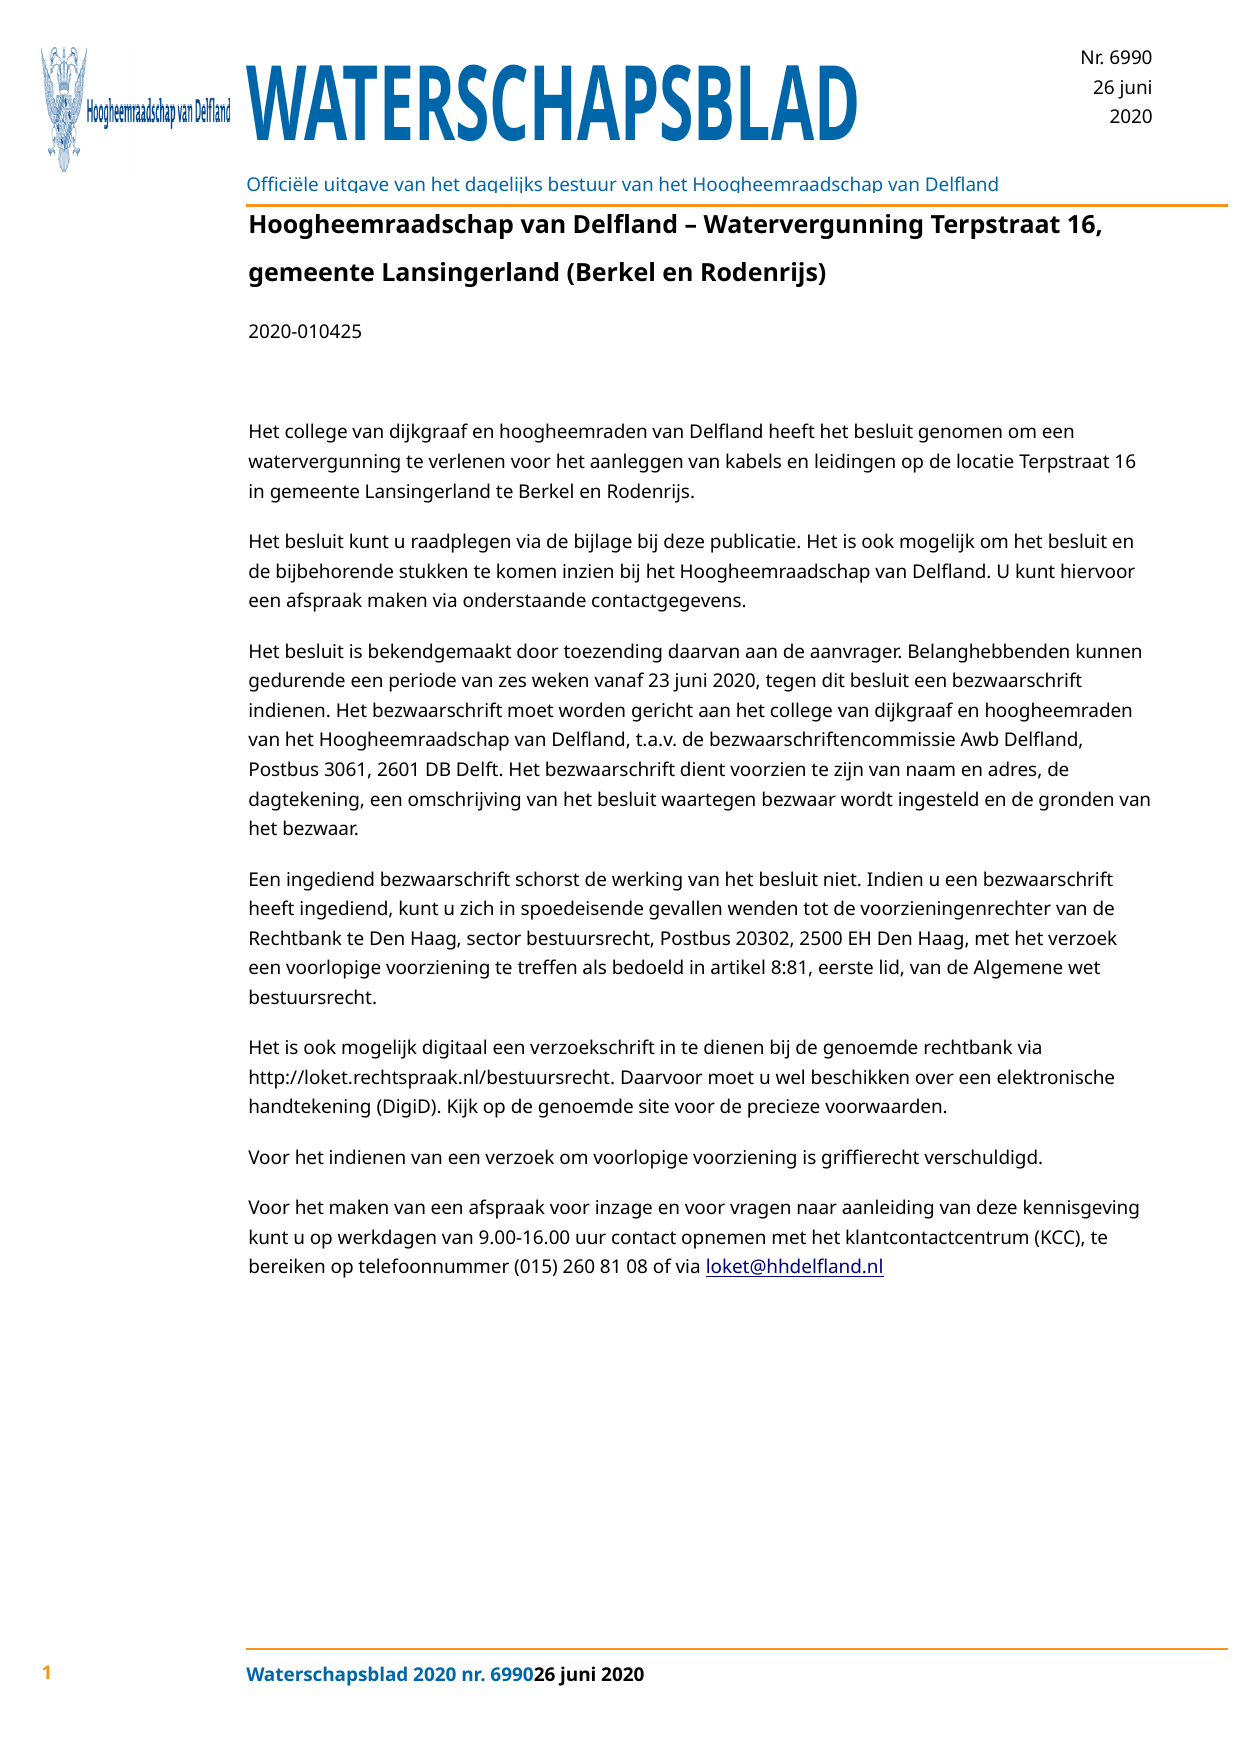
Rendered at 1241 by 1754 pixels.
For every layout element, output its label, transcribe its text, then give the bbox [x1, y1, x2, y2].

text Voor het maken van een afspraak voor inzage en voor vragen naar aanleiding van deze kennisgeving kunt u op werkdagen van 9.00-16.00 uur contact opnemen met het klantcontactcentrum (KCC), te bereiken op telefoonnummer (015) 260 81 08 of via loket@hhdelfland.nl [248, 1194, 1152, 1279]
text Hoogheemraadschap van Delfland – Watervergunning Terpstraat 16, gemeente Lansingerland (Berkel en Rodenrijs) [248, 207, 1152, 288]
picture [41, 47, 231, 172]
text 2020-010425 [248, 318, 1152, 344]
text Het besluit kunt u raadplegen via de bijlage bij deze publicatie. Het is ook mogelijk om het besluit en de bijbehorende stukken te komen inzien bij het Hoogheemraadschap van Delfland. U kunt hiervoor een afspraak maken via onderstaande contactgegevens. [248, 528, 1152, 613]
text Voor het indienen van een verzoek om voorlopige voorziening is griffierecht verschuldigd. [248, 1144, 1152, 1170]
text Een ingediend bezwaarschrift schorst de werking van het besluit niet. Indien u een bezwaarschrift heeft ingediend, kunt u zich in spoedeisende gevallen wenden tot de voorzieningenrechter van de Rechtbank te Den Haag, sector bestuursrecht, Postbus 20302, 2500 EH Den Haag, met het verzoek een voorlopige voorziening te treffen als bedoeld in artikel 8:81, eerste lid, van de Algemene wet bestuursrecht. [248, 866, 1152, 1010]
text Het is ook mogelijk digitaal een verzoekschrift in te dienen bij de genoemde rechtbank via http://loket.rechtspraak.nl/bestuursrecht. Daarvoor moet u wel beschikken over een elektronische handtekening (DigiD). Kijk op de genoemde site voor de precieze voorwaarden. [248, 1034, 1152, 1119]
text Het college van dijkgraaf en hoogheemraden van Delfland heeft het besluit genomen om een watervergunning te verlenen voor het aanleggen van kabels en leidingen op de locatie Terpstraat 16 in gemeente Lansingerland te Berkel en Rodenrijs. [248, 419, 1152, 504]
text Het besluit is bekendgemaakt door toezending daarvan aan de aanvrager. Belanghebbenden kunnen gedurende een periode van zes weken vanaf 23 juni 2020, tegen dit besluit een bezwaarschrift indienen. Het bezwaarschrift moet worden gericht aan het college van dijkgraaf en hoogheemraden van het Hoogheemraadschap van Delfland, t.a.v. de bezwaarschriftencommissie Awb Delfland, Postbus 3061, 2601 DB Delft. Het bezwaarschrift dient voorzien te zijn van naam en adres, de dagtekening, een omschrijving van het besluit waartegen bezwaar wordt ingesteld en de gronden van het bezwaar. [248, 638, 1152, 841]
